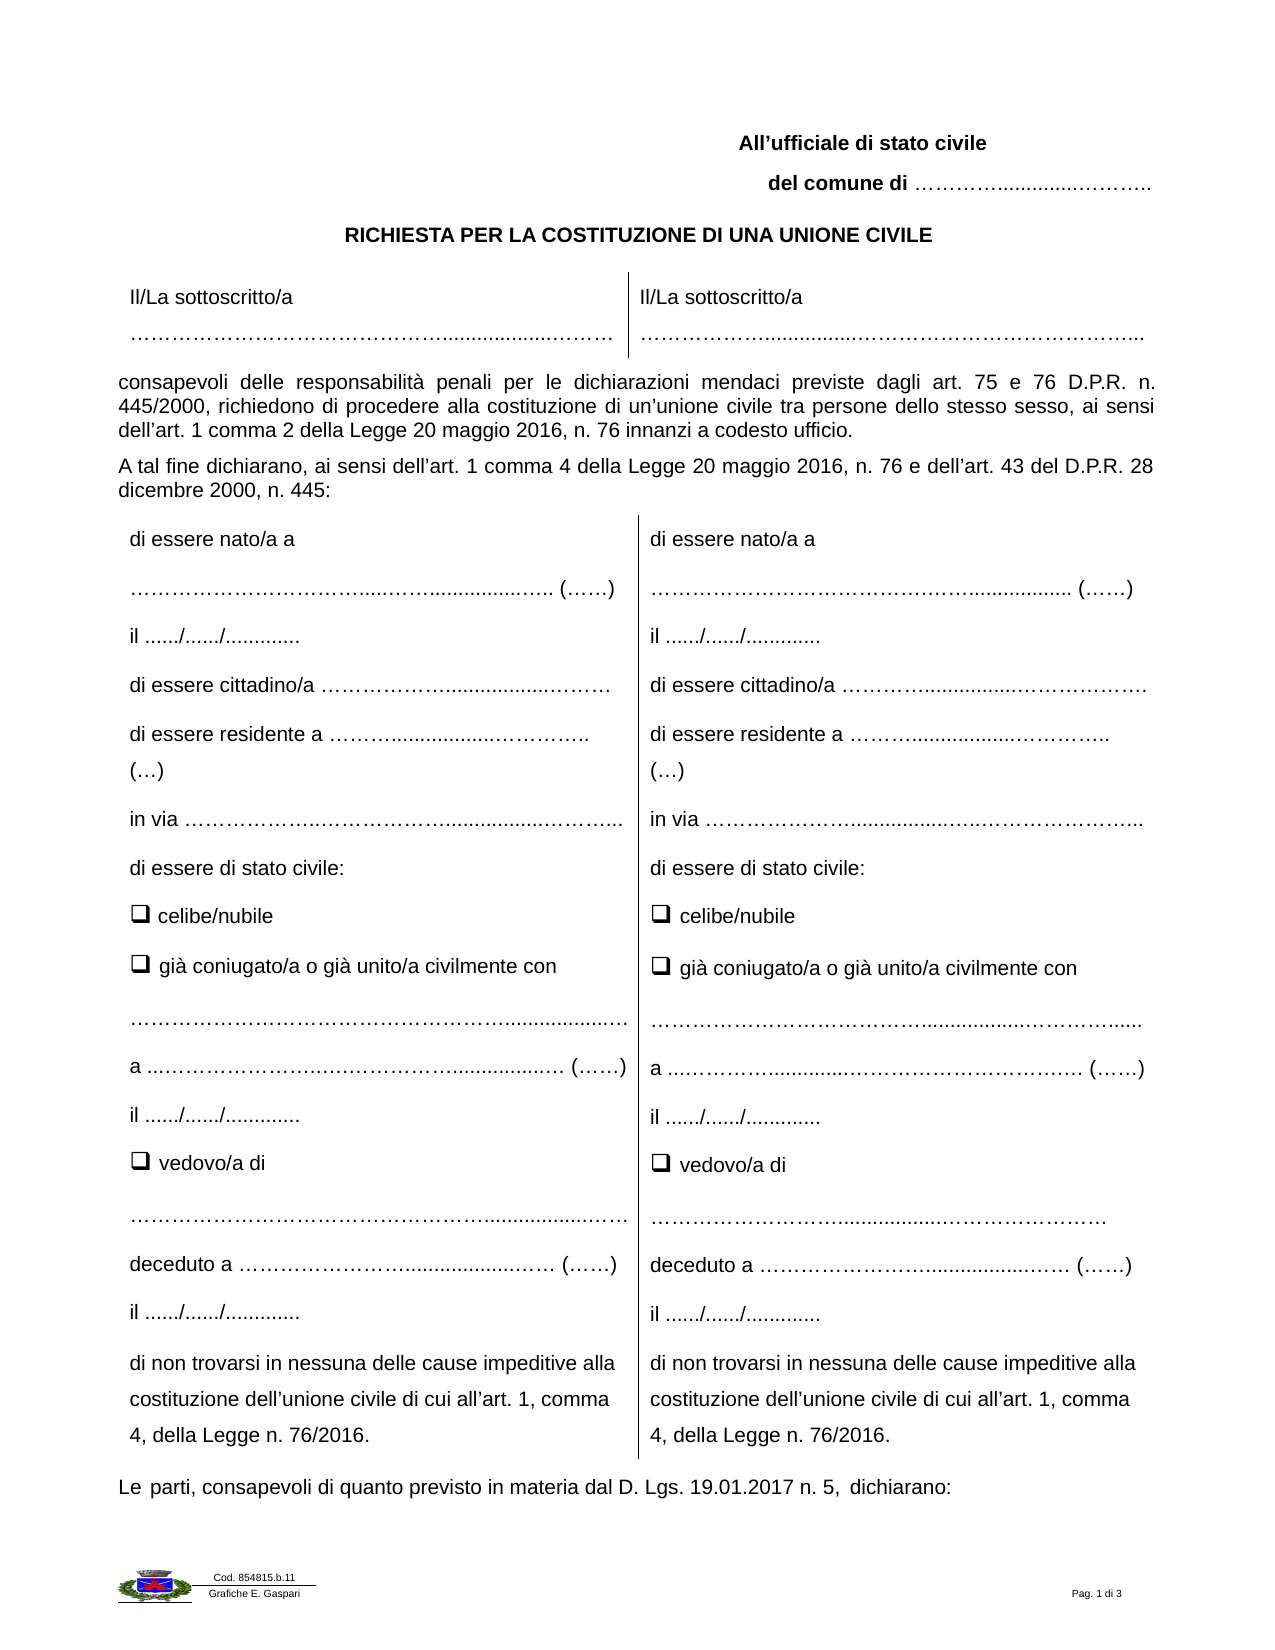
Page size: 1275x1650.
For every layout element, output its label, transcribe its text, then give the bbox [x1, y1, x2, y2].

table_header Il/La sottoscritto/a ………………................…………………………………... [629, 272, 1157, 357]
table_cell di essere residente a ………..................………….. (…) in via ………………..……………….................………... [118, 710, 638, 843]
table_header di essere nato/a a ………………………………….…….................. (……) il ....../....../............. [639, 515, 1157, 661]
table_header di essere nato/a a …………………………….....……................….. (……) il ....../....../............. [118, 515, 638, 661]
picture [118, 1570, 192, 1602]
table_cell di non trovarsi in nessuna delle cause impeditive alla costituzione dell’unione civile di cui all’art. 1, comma 4, della Legge n. 76/2016. [118, 1338, 638, 1459]
table_cell di essere residente a ………..................………….. (…) in via ………………….................…..…………………... [639, 710, 1157, 843]
table_cell di non trovarsi in nessuna delle cause impeditive alla costituzione dell’unione civile di cui all’art. 1, comma 4, della Legge n. 76/2016. [639, 1338, 1157, 1459]
table_cell di essere di stato civile:  celibe/nubile  già coniugato/a o già unito/a civilmente con …………………………………..................…………...... a ...…………..............………………………….… (……) il ....../....../.............  vedovo/a di ………………………..................…………………… deceduto a ……………………..................…… (……) il ....../....../............. [639, 843, 1157, 1338]
text del comune di …………..............……….. [768, 171, 1157, 194]
table_cell di essere cittadino/a ………………..................……… [118, 661, 638, 709]
text consapevoli delle responsabilità penali per le dichiarazioni mendaci previste dagli art. 75 e 76 D.P.R. n. 445/2000, richiedono di procedere alla costituzione di un’unione civile tra persone dello stesso sesso, ai sensi dell’art. 1 comma 2 della Legge 20 maggio 2016, n. 76 innanzi a codesto ufficio. [118, 370, 1157, 442]
subtitle All’ufficiale di stato civile [738, 131, 1149, 154]
table_cell di essere di stato civile:  celibe/nubile  già coniugato/a o già unito/a civilmente con ………………………………………………..................… a ...…………………..….……………................… (……) il ....../....../.............  vedovo/a di ……………………………………………..................…… deceduto a ……………………...................…… (……) il ....../....../............. [118, 843, 638, 1338]
subtitle RICHIESTA PER LA COSTITUZIONE DI UNA UNIONE CIVILE [118, 223, 1159, 247]
table_header Il/La sottoscritto/a ………………………………………...................……… [118, 272, 628, 357]
table_cell di essere cittadino/a …………................………………. [639, 661, 1157, 709]
text Le parti, consapevoli di quanto previsto in materia dal D. Lgs. 19.01.2017 n. 5, dichiarano: [118, 1471, 1152, 1501]
text A tal fine dichiarano, ai sensi dell’art. 1 comma 4 della Legge 20 maggio 2016, n. 76 e dell’art. 43 del D.P.R. 28 dicembre 2000, n. 445: [118, 454, 1157, 502]
